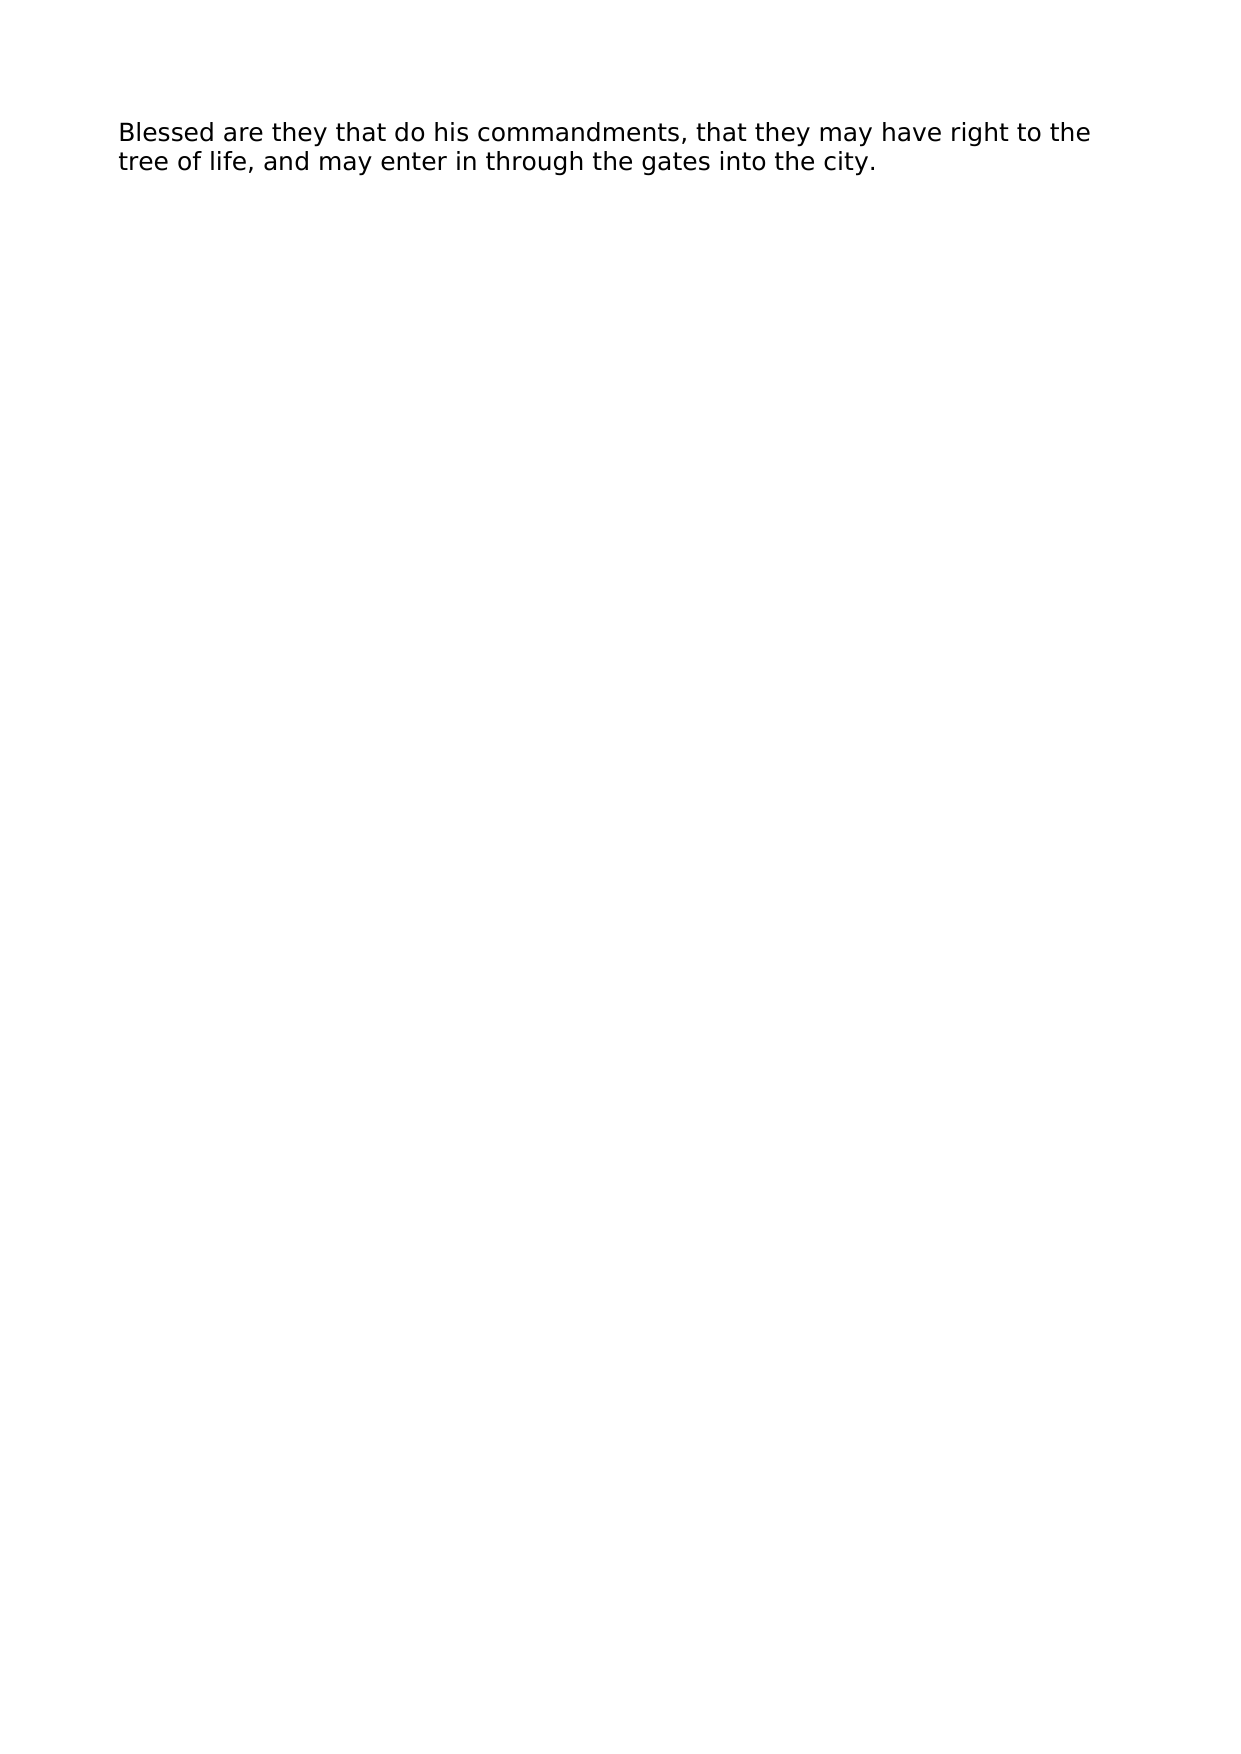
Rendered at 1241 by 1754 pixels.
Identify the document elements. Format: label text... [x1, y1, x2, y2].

text Blessed are they that do his commandments, that they may have right to the tree of life, and may enter in through the gates into the city. [118, 118, 1122, 176]
